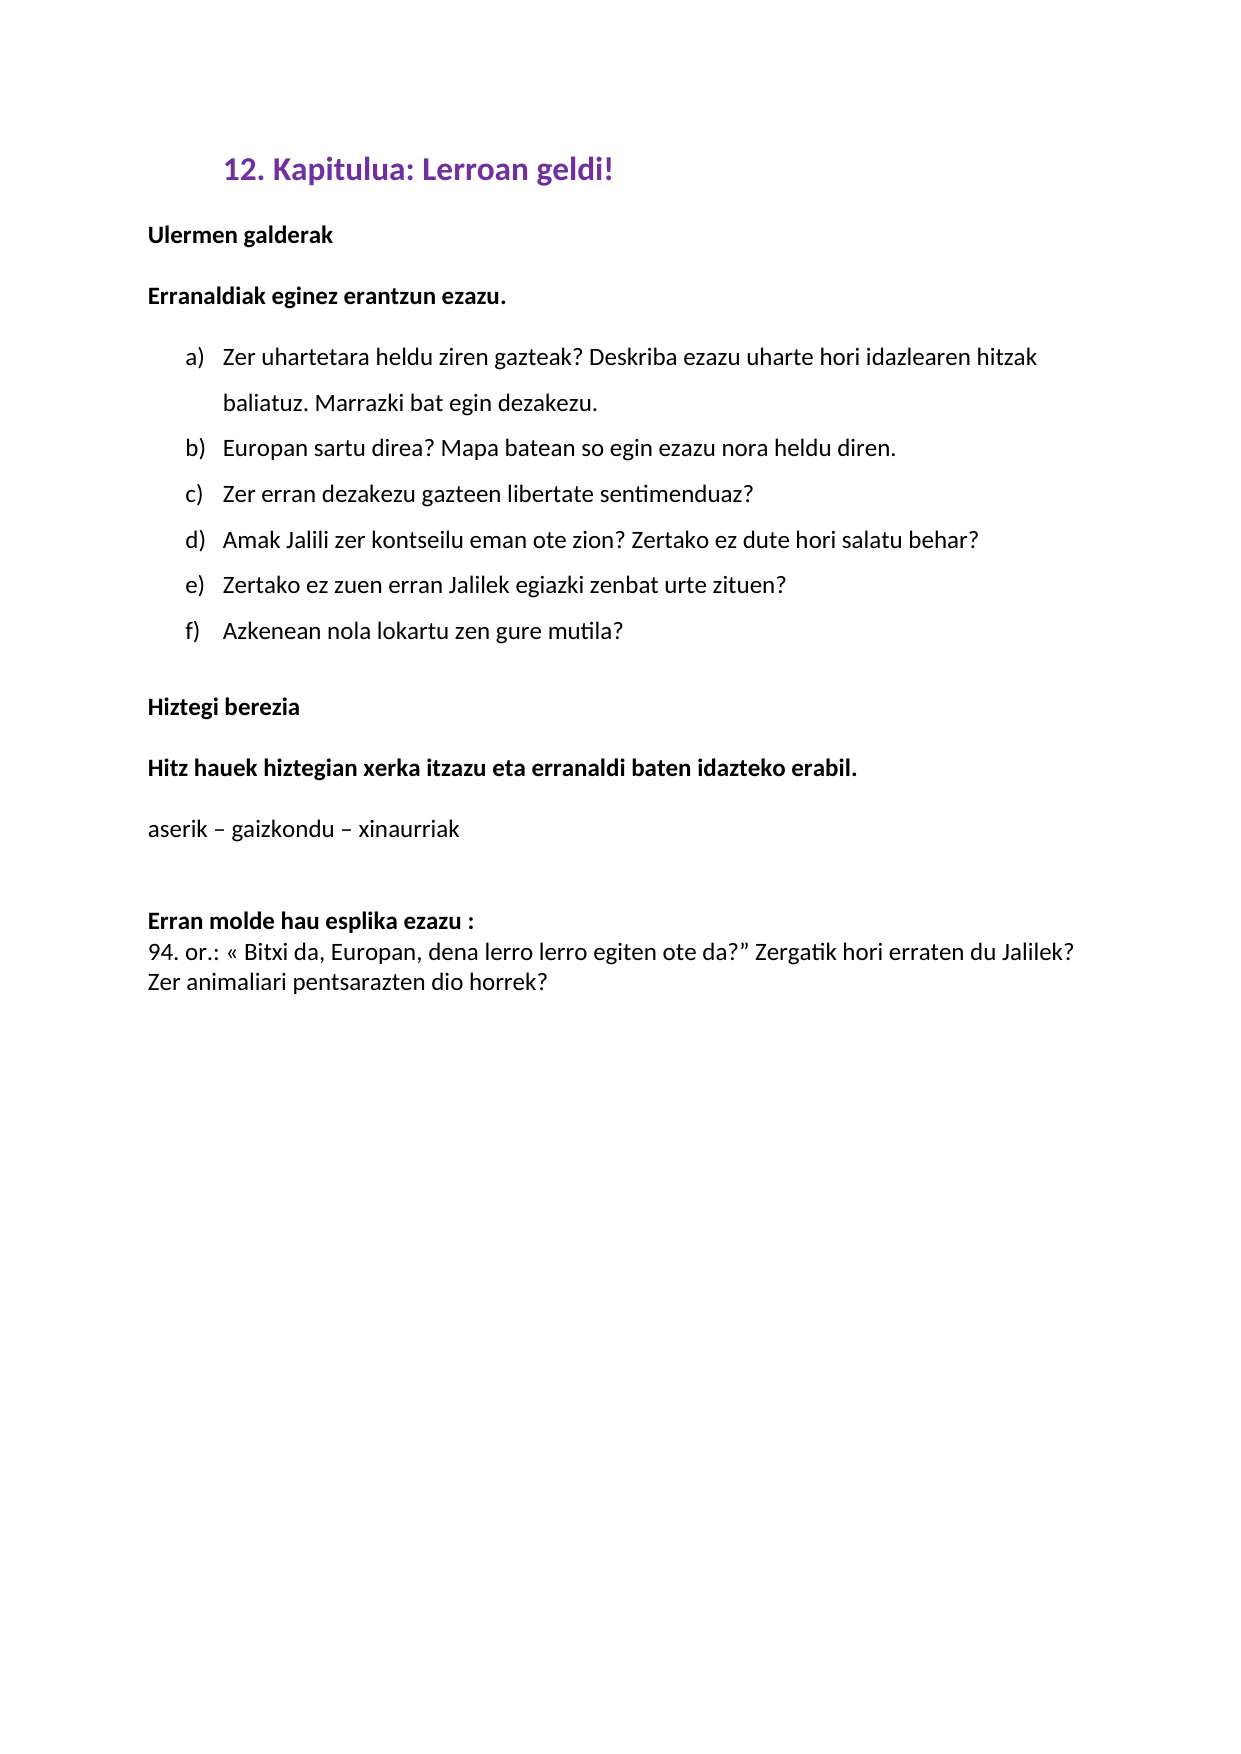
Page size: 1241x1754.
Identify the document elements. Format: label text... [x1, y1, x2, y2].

text 94. or.: « Bitxi da, Europan, dena lerro lerro egiten ote da?” Zergatik hori erraten du Jalilek? Zer animaliari pentsarazten dio horrek? [148, 936, 1093, 997]
list Azkenean nola lokartu zen gure mutila? [185, 615, 1093, 646]
list 12. Kapitulua: Lerroan geldi! [185, 148, 1093, 188]
list Zertako ez zuen erran Jalilek egiazki zenbat urte zituen? [185, 569, 1093, 600]
text Ulermen galderak [148, 219, 1093, 249]
text aserik – gaizkondu – xinaurriak [148, 814, 1093, 844]
text Erran molde hau esplika ezazu : [148, 905, 1093, 936]
text Hitz hauek hiztegian xerka itzazu eta erranaldi baten idazteko erabil. [148, 753, 1093, 783]
list Amak Jalili zer kontseilu eman ote zion? Zertako ez dute hori salatu behar? [185, 524, 1093, 554]
text Hiztegi berezia [148, 692, 1093, 722]
list Zer uhartetara heldu ziren gazteak? Deskriba ezazu uharte hori idazlearen hitzak baliatuz. Marrazki bat egin dezakezu. [185, 341, 1093, 417]
text Erranaldiak eginez erantzun ezazu. [148, 280, 1093, 310]
list Europan sartu direa? Mapa batean so egin ezazu nora heldu diren. [185, 432, 1093, 463]
list Zer erran dezakezu gazteen libertate sentimenduaz? [185, 478, 1093, 509]
